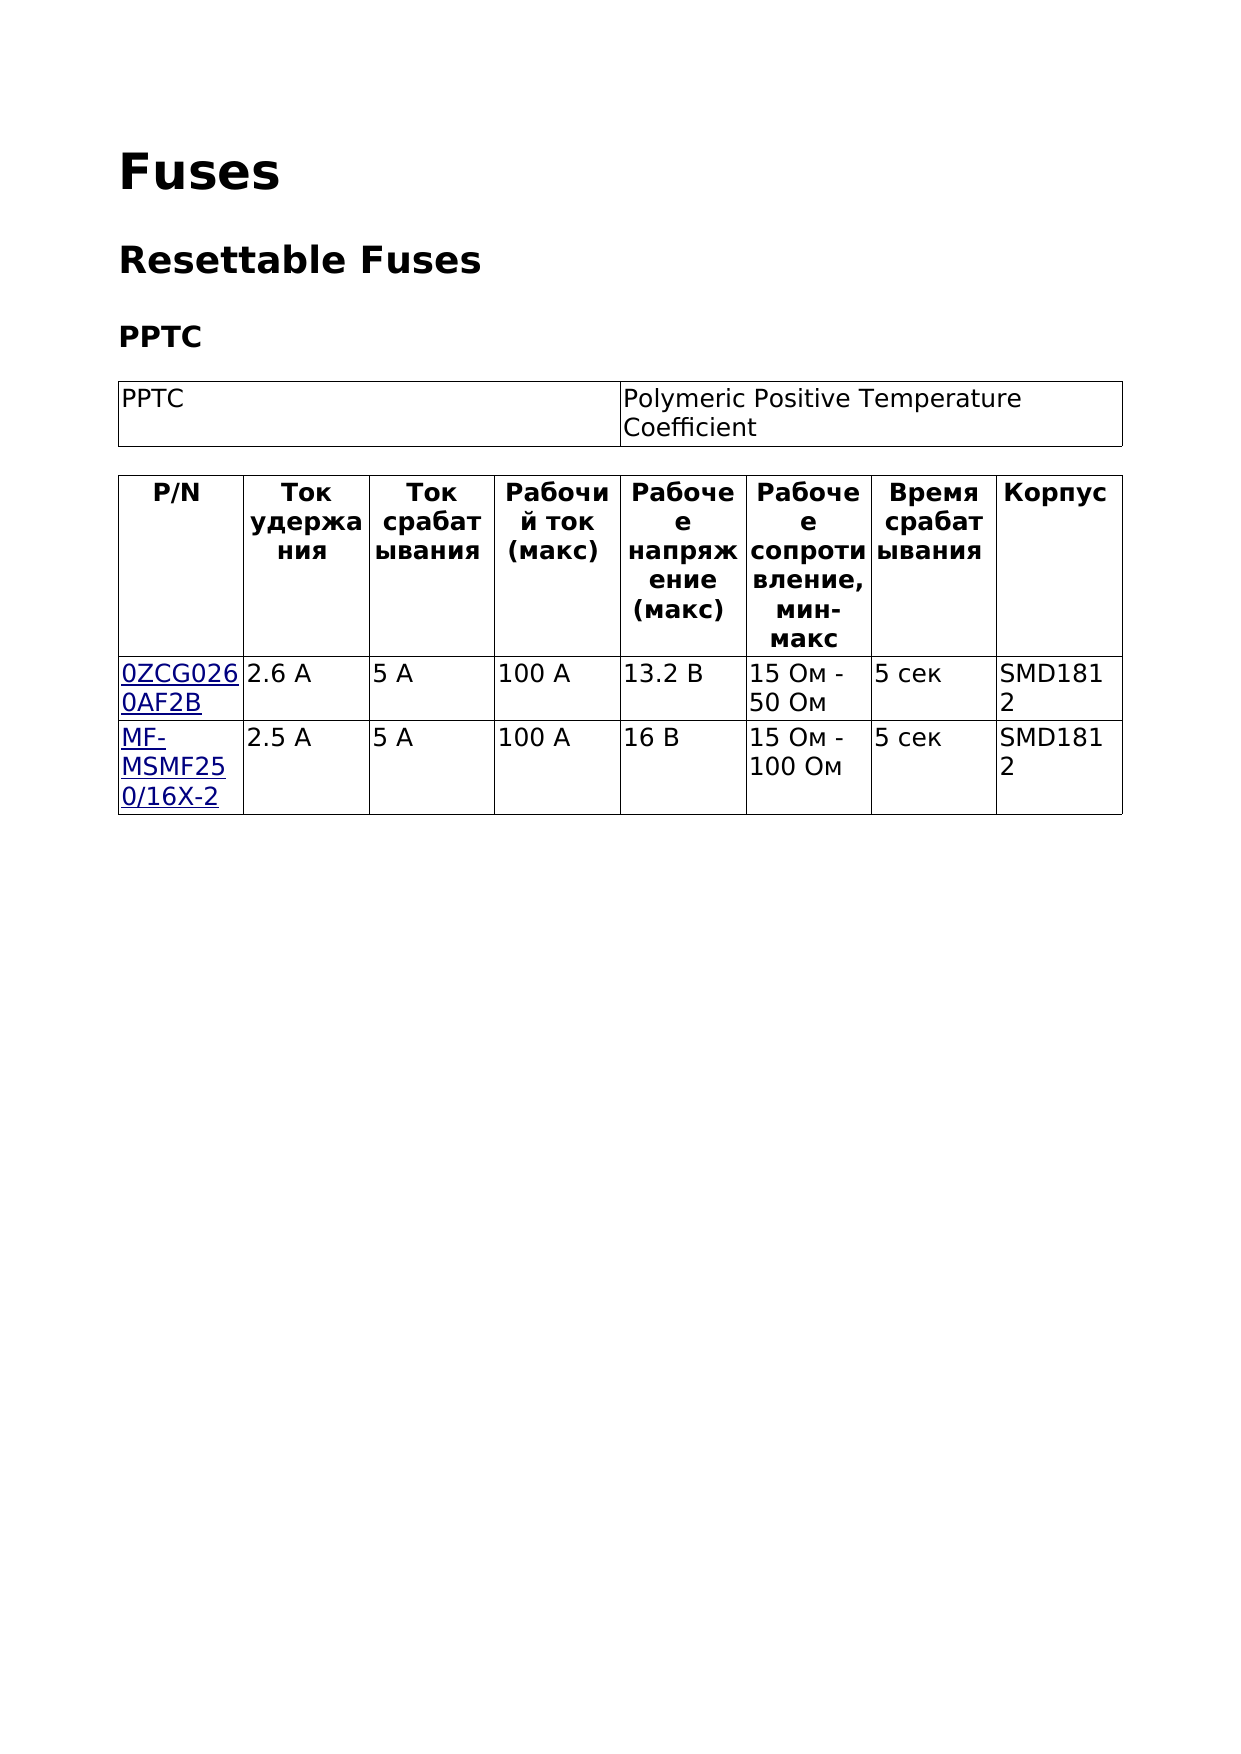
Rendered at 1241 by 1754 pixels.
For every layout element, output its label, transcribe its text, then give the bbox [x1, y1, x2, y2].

table_header Ток удержания [244, 476, 369, 656]
table_cell 2.6 А [244, 657, 369, 720]
table_cell 0ZCG0260AF2B [119, 657, 243, 720]
table_cell 5 сек [872, 657, 996, 720]
table_header Рабочее напряжение (макс) [621, 476, 746, 656]
table_header Polymeric Positive Temperature Coefficient [621, 382, 1122, 446]
table_header Время срабатывания [872, 476, 996, 656]
table_cell 16 В [621, 721, 746, 814]
table_header Рабочий ток (макс) [495, 476, 620, 656]
table_cell 5 А [370, 721, 494, 814]
table_cell 5 А [370, 657, 494, 720]
subtitle PPTC [118, 320, 1122, 354]
table_header P/N [119, 476, 243, 656]
table_cell MF-MSMF250/16X-2 [119, 721, 243, 814]
subtitle Fuses [118, 143, 1122, 201]
table_header Рабочее сопротивление, мин-макс [747, 476, 871, 656]
table_cell 15 Ом - 100 Ом [747, 721, 871, 814]
subtitle Resettable Fuses [118, 239, 1122, 282]
table_header Ток срабатывания [370, 476, 494, 656]
table_cell 13.2 В [621, 657, 746, 720]
table_header PPTC [119, 382, 620, 446]
table_cell SMD1812 [997, 721, 1122, 814]
table_cell 100 А [495, 657, 620, 720]
table_cell SMD1812 [997, 657, 1122, 720]
table_header Корпус [997, 476, 1122, 656]
table_cell 100 А [495, 721, 620, 814]
table_cell 5 сек [872, 721, 996, 814]
table_cell 2.5 А [244, 721, 369, 814]
table_cell 15 Ом - 50 Ом [747, 657, 871, 720]
